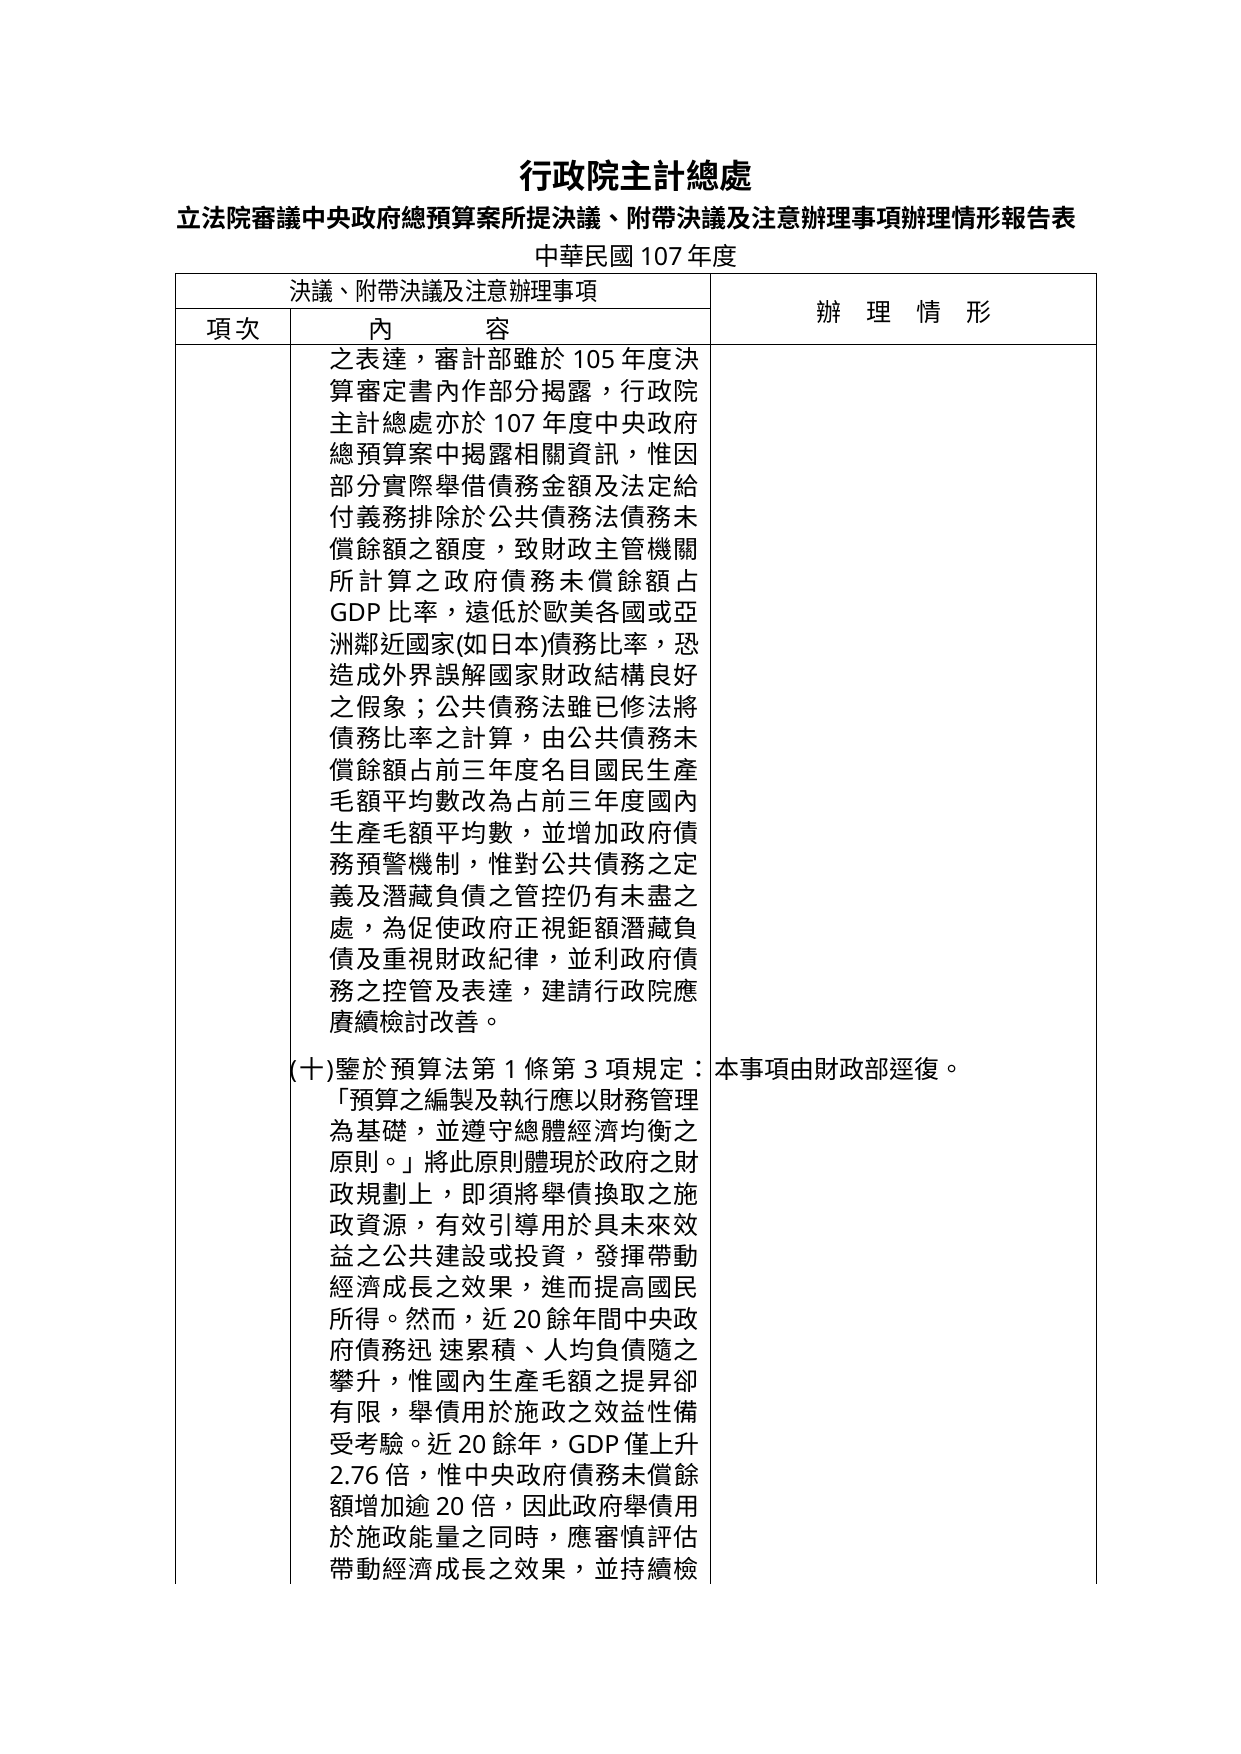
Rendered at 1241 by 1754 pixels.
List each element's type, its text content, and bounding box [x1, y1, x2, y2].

table_cell [711, 345, 1096, 1053]
table_cell 內 容 [291, 309, 710, 344]
table_cell 之表達，審計部雖於105年度決算審定書內作部分揭露，行政院主計總處亦於107年度中央政府總預算案中揭露相關資訊，惟因部分實際舉借債務金額及法定給付義務排除於公共債務法債務未償餘額之額度，致財政主管機關所計算之政府債務未償餘額占GDP比率，遠低於歐美各國或亞洲鄰近國家(如日本)債務比率，恐造成外界誤解國家財政結構良好之假象；公共債務法雖已修法將債務比率之計算，由公共債務未償餘額占前三年度名目國民生產毛額平均數改為占前三年度國內生產毛額平均數，並增加政府債務預警機制，惟對公共債務之定義及潛藏負債之管控仍有未盡之處，為促使政府正視鉅額潛藏負債及重視財政紀律，並利政府債務之控管及表達，建請行政院應賡續檢討改善。 [291, 345, 710, 1053]
table_header 行政院主計總處 立法院審議中央政府總預算案所提決議、附帶決議及注意辦理事項辦理情形報告表 中華民國107年度 [175, 150, 1096, 273]
table_cell [176, 345, 290, 1053]
table_cell (十)鑒於預算法第1條第3項規定：「預算之編製及執行應以財務管理為基礎，並遵守總體經濟均衡之原則。」將此原則體現於政府之財政規劃上，即須將舉債換取之施政資源，有效引導用於具未來效益之公共建設或投資，發揮帶動經濟成長之效果，進而提高國民所得。然而，近20餘年間中央政府債務迅 速累積、人均負債隨之攀升，惟國內生產毛額之提昇卻有限，舉債用於施政之效益性備受考驗。近20 餘年，GDP僅上升2.76倍，惟中央政府債務未償餘額增加逾20 倍，因此政府舉債用於施政能量之同時，應審慎評估帶動經濟成長之效果，並持續檢 [291, 1053, 710, 1584]
table_cell [176, 1053, 290, 1584]
table_cell 項次 [176, 309, 290, 344]
table_cell 本事項由財政部逕復。 [711, 1053, 1096, 1584]
table_cell 辦理情形 [711, 274, 1096, 344]
table_cell 決議、附帶決議及注意辦理事項 [176, 274, 710, 308]
